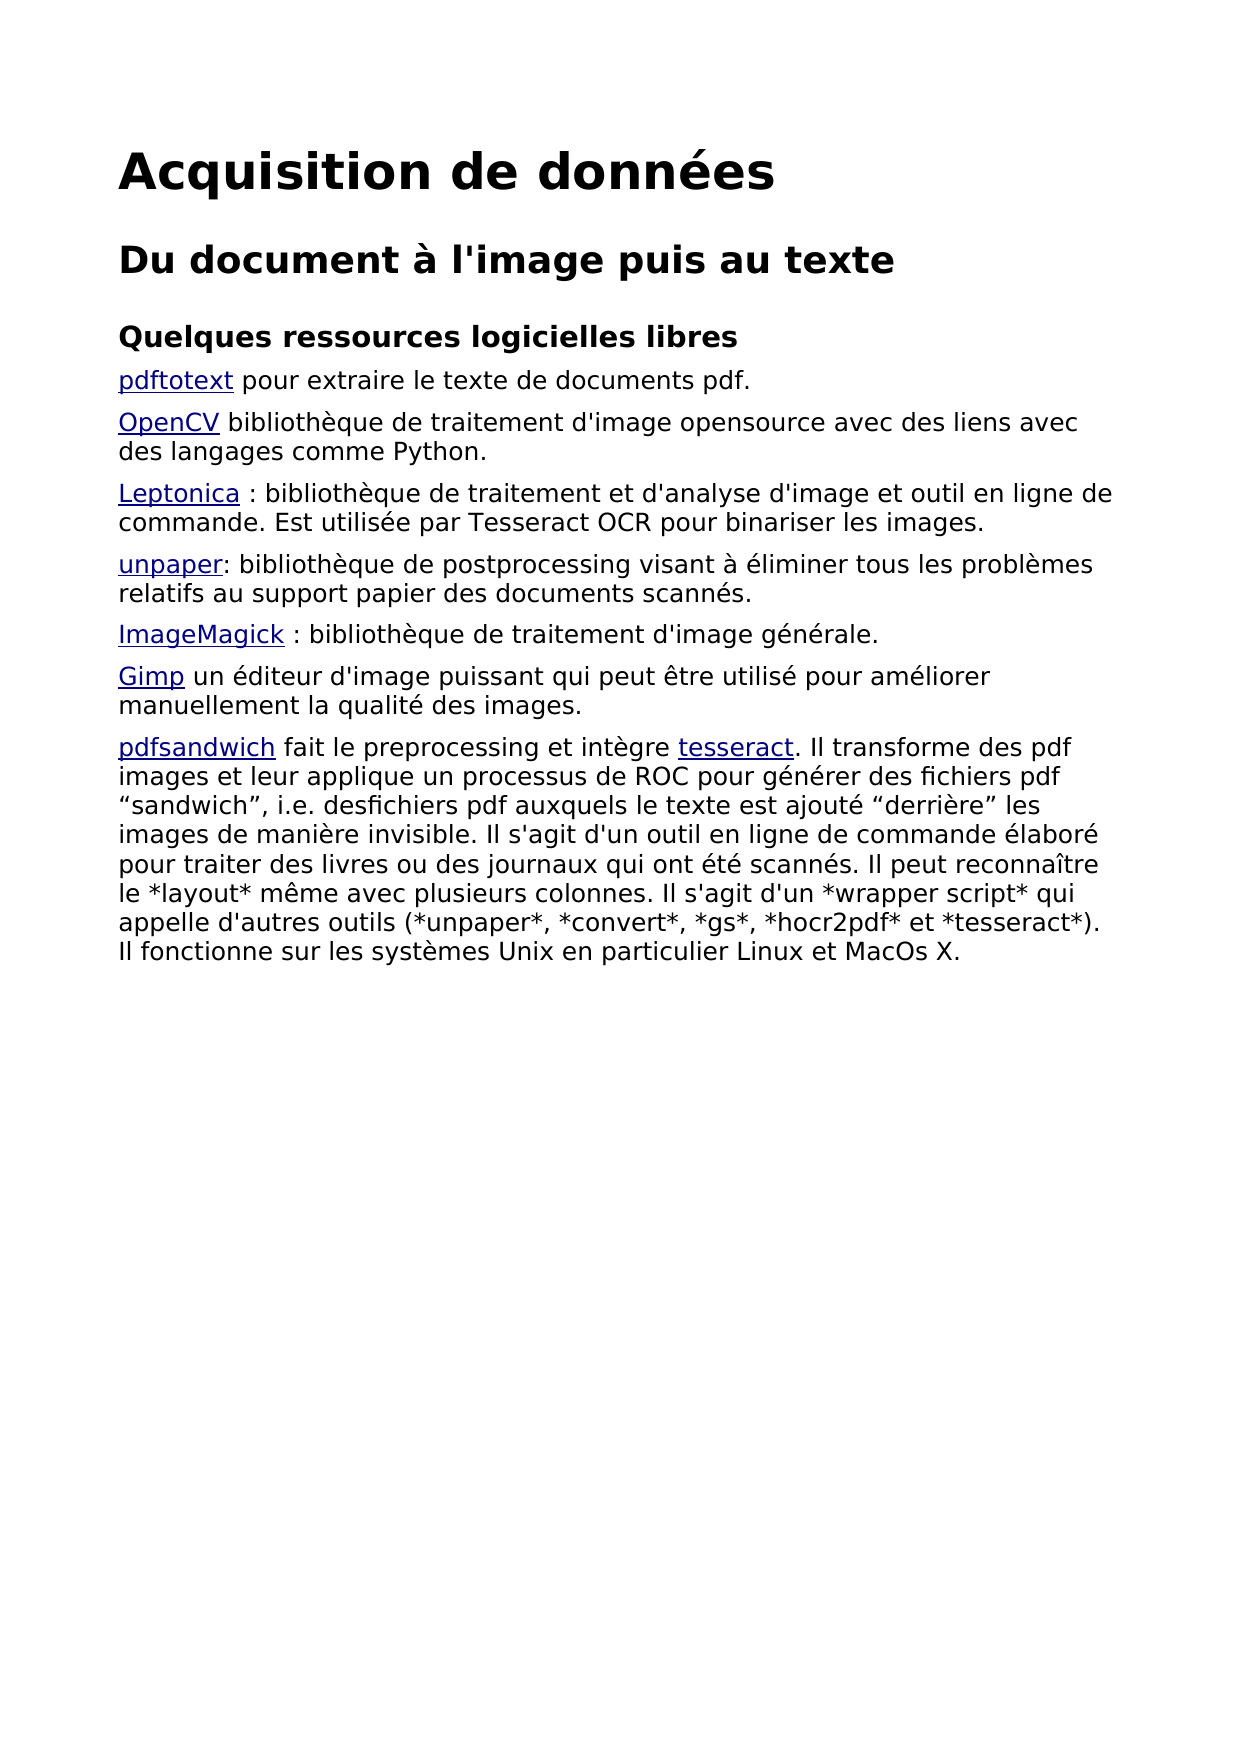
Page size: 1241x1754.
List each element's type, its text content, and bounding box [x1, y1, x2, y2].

text Gimp un éditeur d'image puissant qui peut être utilisé pour améliorer manuellement la qualité des images. [118, 662, 1122, 721]
subtitle Du document à l'image puis au texte [118, 239, 1122, 282]
subtitle Quelques ressources logicielles libres [118, 320, 1122, 354]
text pdfsandwich fait le preprocessing et intègre tesseract. Il transforme des pdf images et leur applique un processus de ROC pour générer des fichiers pdf “sandwich”, i.e. desfichiers pdf auxquels le texte est ajouté “derrière” les images de manière invisible. Il s'agit d'un outil en ligne de commande élaboré pour traiter des livres ou des journaux qui ont été scannés. Il peut reconnaître le *layout* même avec plusieurs colonnes. Il s'agit d'un *wrapper script* qui appelle d'autres outils (*unpaper*, *convert*, *gs*, *hocr2pdf* et *tesseract*). Il fonctionne sur les systèmes Unix en particulier Linux et MacOs X. [118, 733, 1122, 966]
text ImageMagick : bibliothèque de traitement d'image générale. [118, 621, 1122, 650]
text Leptonica : bibliothèque de traitement et d'analyse d'image et outil en ligne de commande. Est utilisée par Tesseract OCR pour binariser les images. [118, 479, 1122, 537]
text pdftotext pour extraire le texte de documents pdf. [118, 366, 1122, 396]
subtitle Acquisition de données [118, 143, 1122, 201]
text unpaper: bibliothèque de postprocessing visant à éliminer tous les problèmes relatifs au support papier des documents scannés. [118, 550, 1122, 608]
text OpenCV bibliothèque de traitement d'image opensource avec des liens avec des langages comme Python. [118, 408, 1122, 466]
